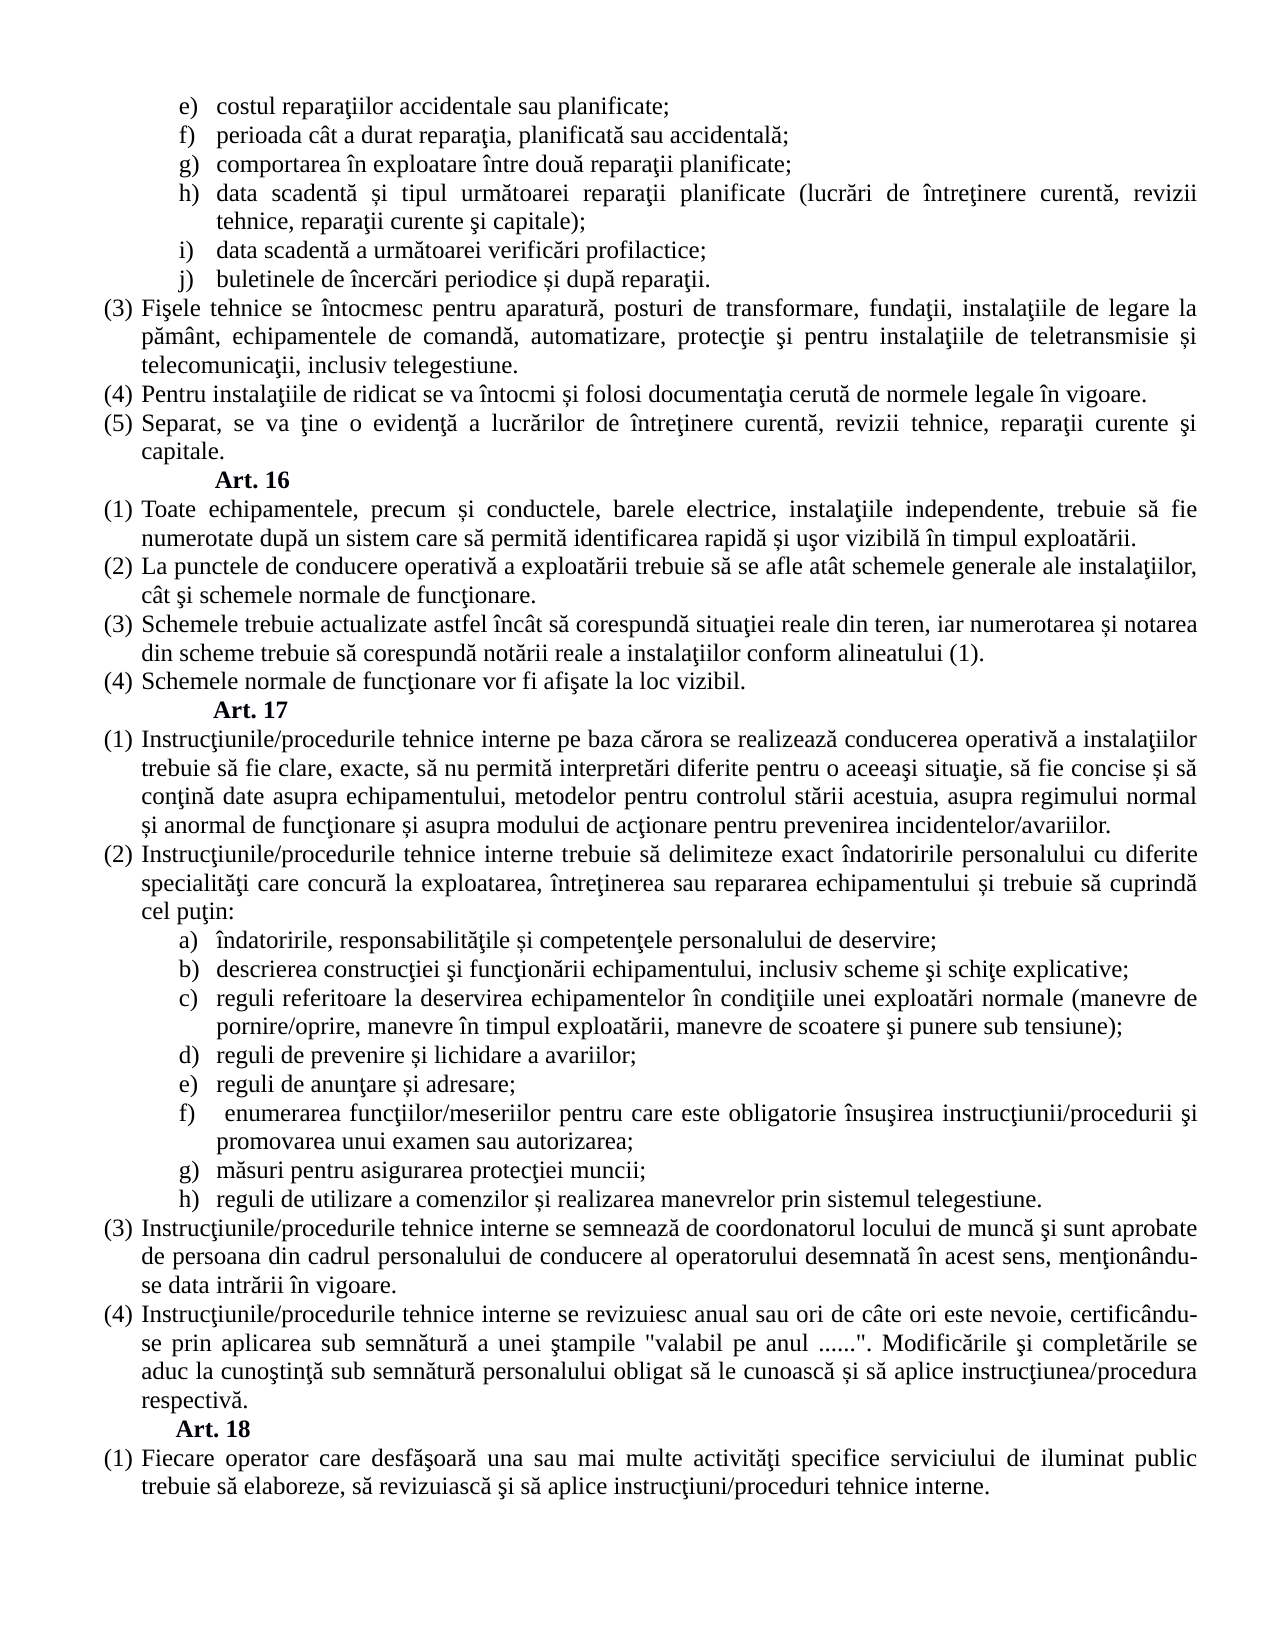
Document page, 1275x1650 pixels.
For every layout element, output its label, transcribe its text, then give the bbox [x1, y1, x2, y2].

list enumerarea funcţiilor/meseriilor pentru care este obligatorie însuşirea instrucţiunii/procedurii şi promovarea unui examen sau autorizarea; [178, 1098, 1198, 1155]
list buletinele de încercări periodice și după reparaţii. [178, 264, 1198, 293]
list Pentru instalaţiile de ridicat se va întocmi și folosi documentaţia cerută de normele legale în vigoare. [103, 379, 1198, 408]
list Fişele tehnice se întocmesc pentru aparatură, posturi de transformare, fundaţii, instalaţiile de legare la pământ, echipamentele de comandă, automatizare, protecţie şi pentru instalaţiile de teletransmisie și telecomunicaţii, inclusiv telegestiune. [103, 293, 1198, 379]
list Instrucţiunile/procedurile tehnice interne se revizuiesc anual sau ori de câte ori este nevoie, certificându-se prin aplicarea sub semnătură a unei ştampile "valabil pe anul ......". Modificările şi completările se aduc la cunoştinţă sub semnătură personalului obligat să le cunoască și să aplice instrucţiunea/procedura respectivă. [103, 1299, 1198, 1414]
list Schemele normale de funcţionare vor fi afişate la loc vizibil. [103, 666, 1198, 695]
list Schemele trebuie actualizate astfel încât să corespundă situaţiei reale din teren, iar numerotarea și notarea din scheme trebuie să corespundă notării reale a instalaţiilor conform alineatului (1). [103, 609, 1198, 666]
list măsuri pentru asigurarea protecţiei muncii; [178, 1155, 1198, 1184]
list Separat, se va ţine o evidenţă a lucrărilor de întreţinere curentă, revizii tehnice, reparaţii curente şi capitale. [103, 408, 1198, 465]
list data scadentă a următoarei verificări profilactice; [178, 235, 1198, 264]
list comportarea în exploatare între două reparaţii planificate; [178, 149, 1198, 178]
list Fiecare operator care desfăşoară una sau mai multe activităţi specifice serviciului de iluminat public trebuie să elaboreze, să revizuiască şi să aplice instrucţiuni/proceduri tehnice interne. [103, 1443, 1198, 1500]
list reguli de anunţare și adresare; [178, 1069, 1198, 1098]
list descrierea construcţiei şi funcţionării echipamentului, inclusiv scheme şi schiţe explicative; [178, 954, 1198, 983]
list Instrucţiunile/procedurile tehnice interne pe baza cărora se realizează conducerea operativă a instalaţiilor trebuie să fie clare, exacte, să nu permită interpretări diferite pentru o aceeaşi situaţie, să fie concise și să conţină date asupra echipamentului, metodelor pentru controlul stării acestuia, asupra regimului normal și anormal de funcţionare și asupra modului de acţionare pentru prevenirea incidentelor/avariilor. [103, 724, 1198, 839]
list costul reparaţiilor accidentale sau planificate; [178, 91, 1198, 120]
list La punctele de conducere operativă a exploatării trebuie să se afle atât schemele generale ale instalaţiilor, cât şi schemele normale de funcţionare. [103, 551, 1198, 609]
list Instrucţiunile/procedurile tehnice interne trebuie să delimiteze exact îndatoririle personalului cu diferite specialităţi care concură la exploatarea, întreţinerea sau repararea echipamentului și trebuie să cuprindă cel puţin: [103, 839, 1198, 925]
list reguli referitoare la deservirea echipamentelor în condiţiile unei exploatări normale (manevre de pornire/oprire, manevre în timpul exploatării, manevre de scoatere şi punere sub tensiune); [178, 983, 1198, 1040]
list Toate echipamentele, precum și conductele, barele electrice, instalaţiile independente, trebuie să fie numerotate după un sistem care să permită identificarea rapidă și uşor vizibilă în timpul exploatării. [103, 494, 1198, 551]
list data scadentă și tipul următoarei reparaţii planificate (lucrări de întreţinere curentă, revizii tehnice, reparaţii curente şi capitale); [178, 178, 1198, 235]
list reguli de utilizare a comenzilor și realizarea manevrelor prin sistemul telegestiune. [178, 1184, 1198, 1213]
list îndatoririle, responsabilităţile și competenţele personalului de deservire; [178, 925, 1198, 954]
list Instrucţiunile/procedurile tehnice interne se semnează de coordonatorul locului de muncă şi sunt aprobate de persoana din cadrul personalului de conducere al operatorului desemnată în acest sens, menţionându-se data intrării în vigoare. [103, 1213, 1198, 1299]
list reguli de prevenire și lichidare a avariilor; [178, 1040, 1198, 1069]
list perioada cât a durat reparaţia, planificată sau accidentală; [178, 120, 1198, 149]
